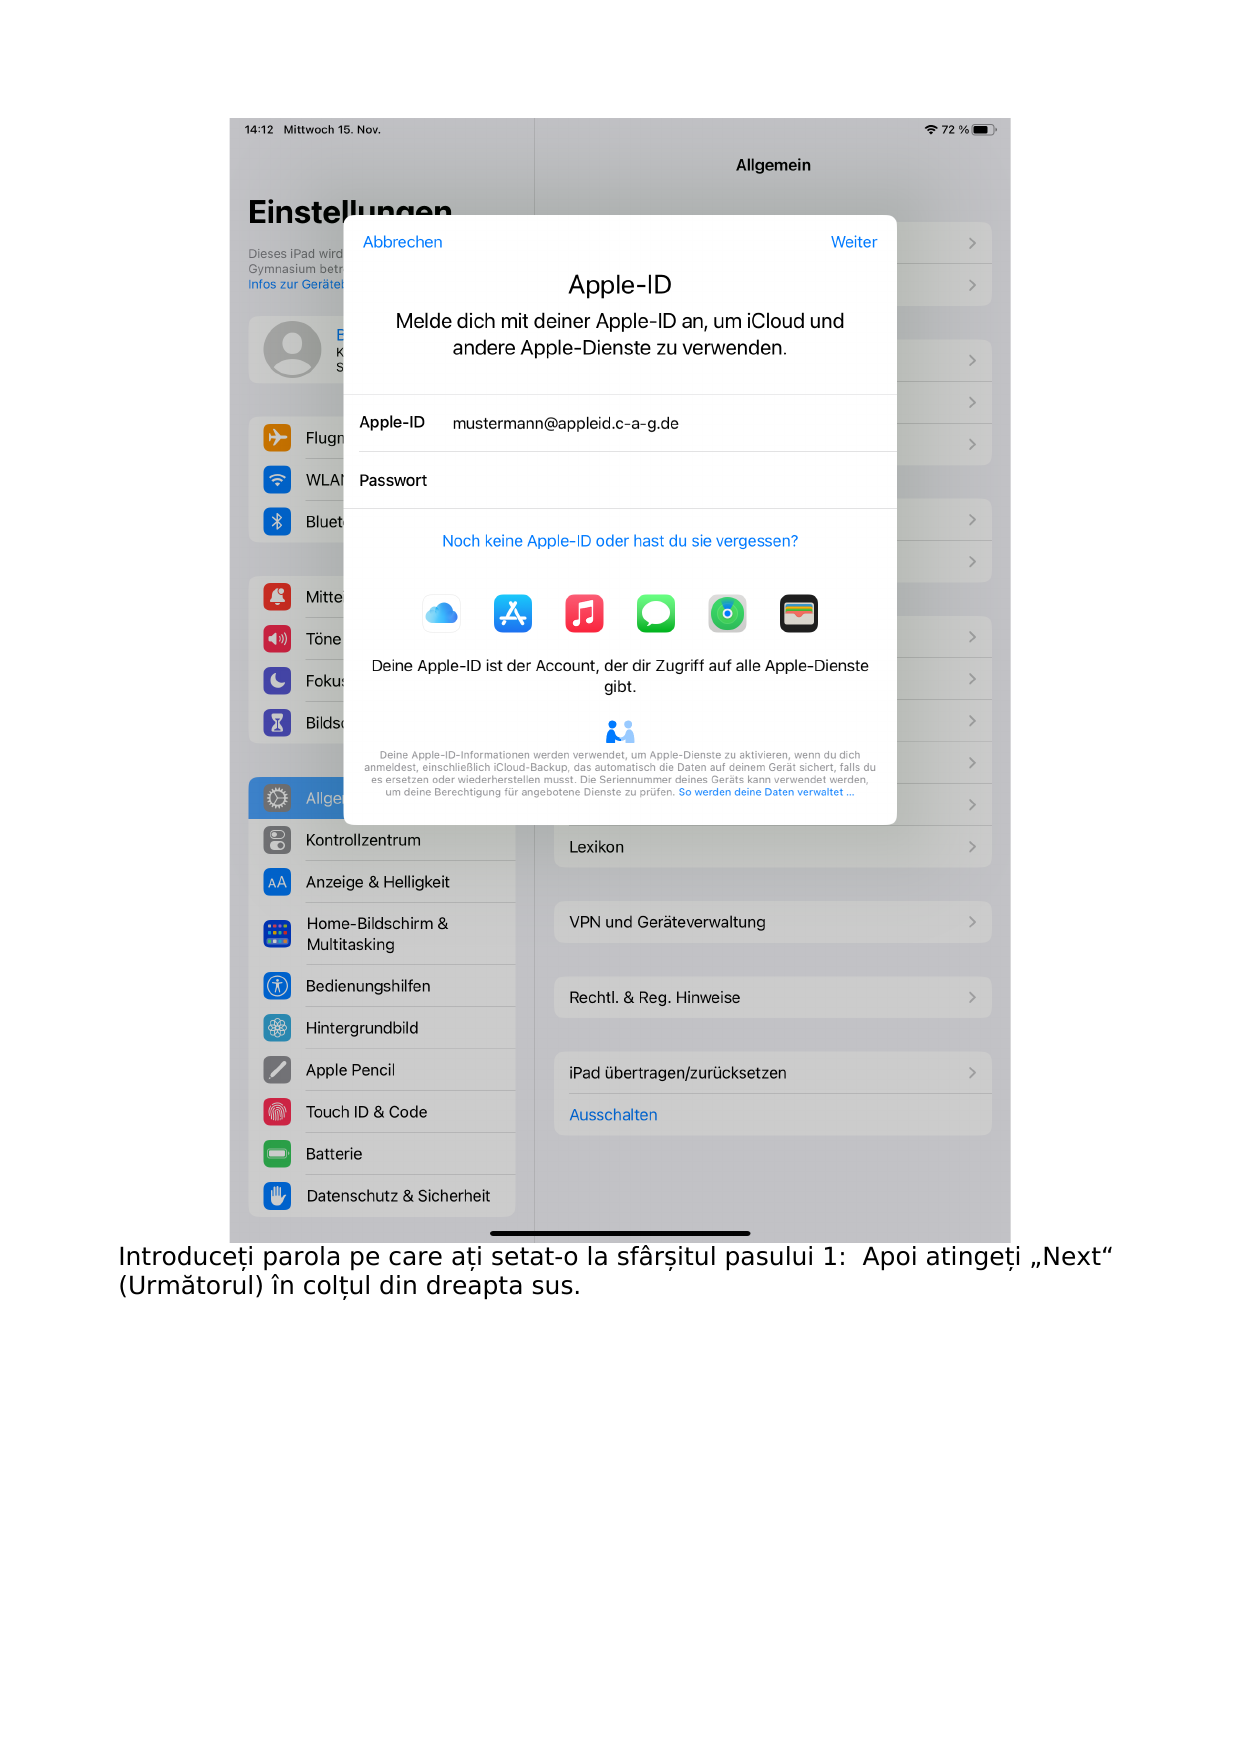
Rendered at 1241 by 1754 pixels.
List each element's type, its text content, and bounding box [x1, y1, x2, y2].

text Introduceți parola pe care ați setat-o la sfârșitul pasului 1: Apoi atingeți „Next“ (Următorul) în colțul din dreapta sus. [118, 118, 1122, 1301]
picture [229, 118, 1011, 1243]
